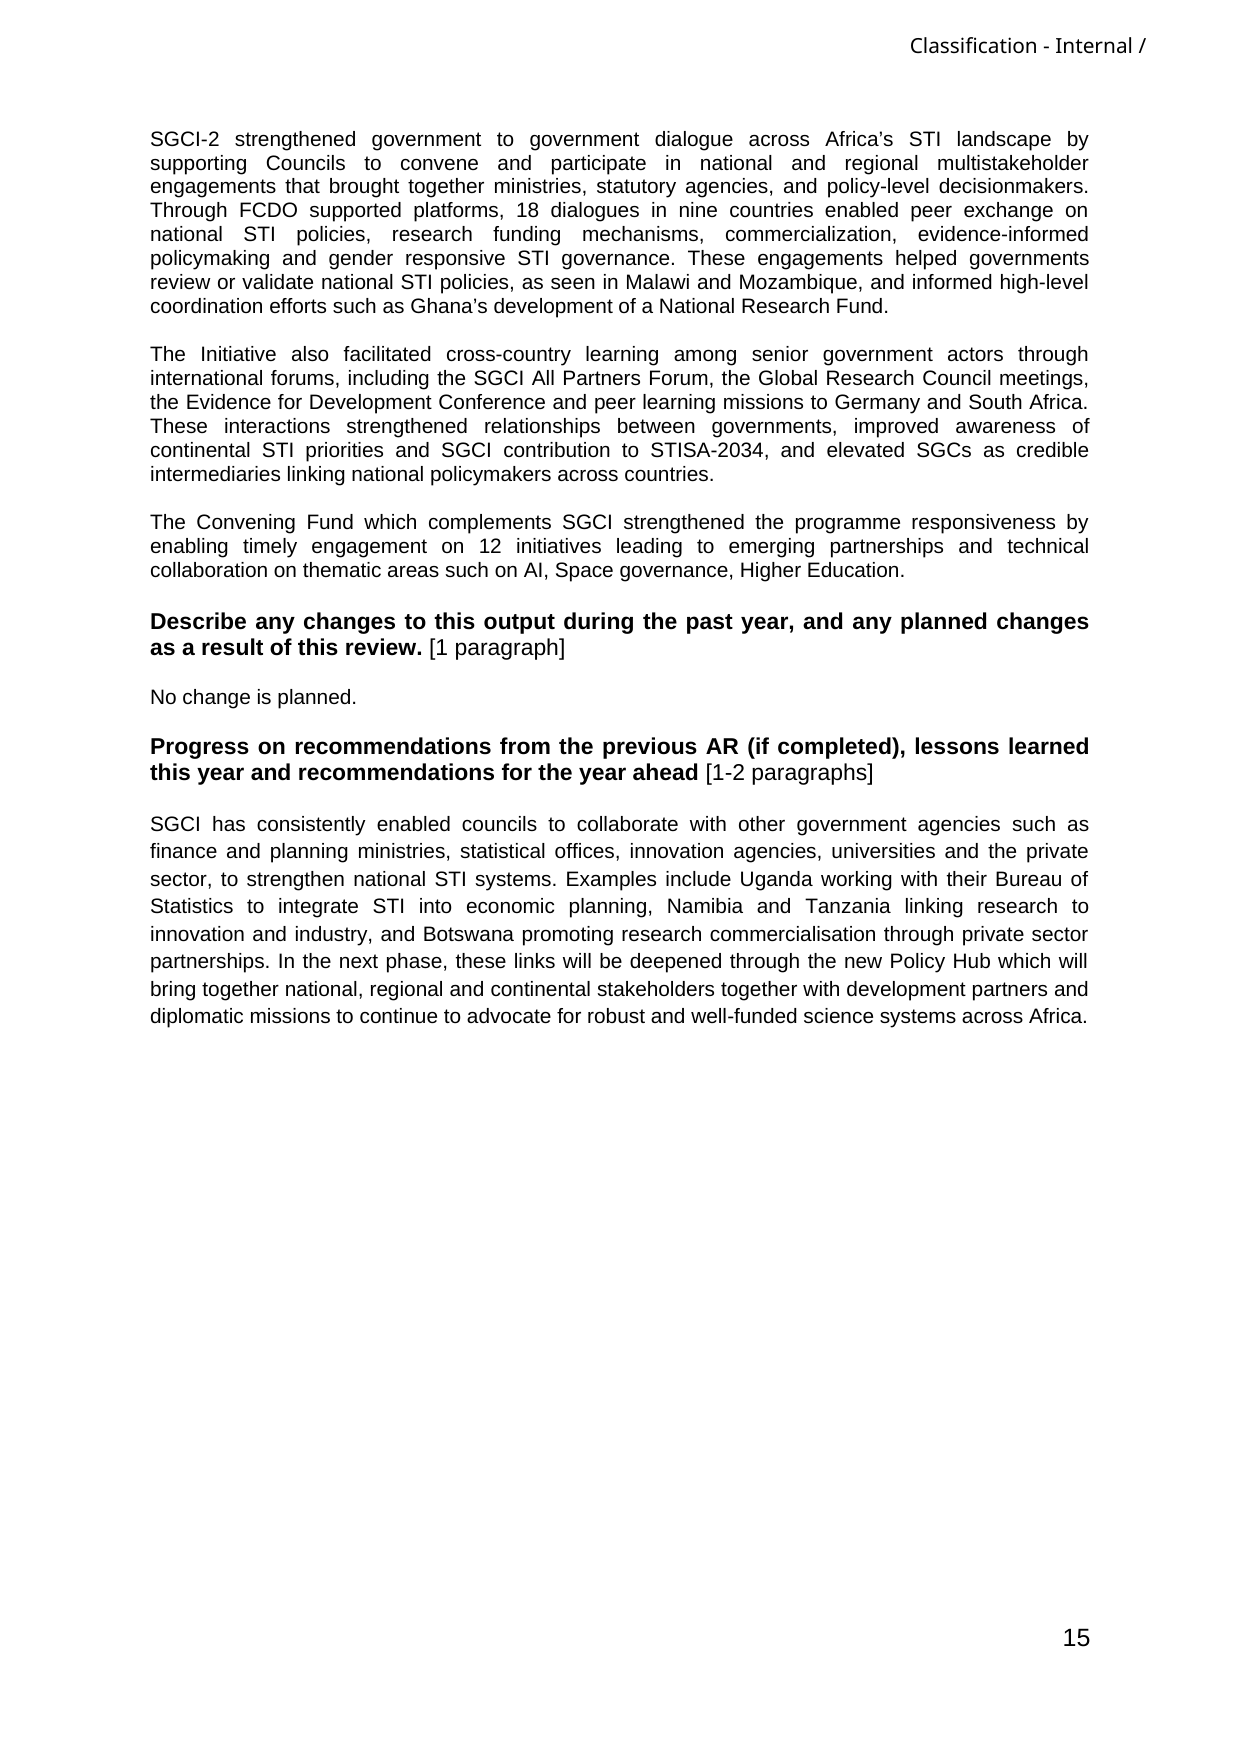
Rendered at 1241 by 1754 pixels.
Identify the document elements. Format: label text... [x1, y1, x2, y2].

text The Initiative also facilitated cross-country learning among senior government actors through international forums, including the SGCI All Partners Forum, the Global Research Council meetings, the Evidence for Development Conference and peer learning missions to Germany and South Africa. These interactions strengthened relationships between governments, improved awareness of continental STI priorities and SGCI contribution to STISA-2034, and elevated SGCs as credible intermediaries linking national policymakers across countries. [150, 342, 1090, 486]
text No change is planned. [150, 685, 1090, 709]
text Describe any changes to this output during the past year, and any planned changes as a result of this review. [1 paragraph] [150, 608, 1090, 661]
text Progress on recommendations from the previous AR (if completed), lessons learned this year and recommendations for the year ahead [1-2 paragraphs] [150, 733, 1090, 785]
text The Convening Fund which complements SGCI strengthened the programme responsiveness by enabling timely engagement on 12 initiatives leading to emerging partnerships and technical collaboration on thematic areas such on AI, Space governance, Higher Education. [150, 510, 1090, 582]
text SGCI has consistently enabled councils to collaborate with other government agencies such as finance and planning ministries, statistical offices, innovation agencies, universities and the private sector, to strengthen national STI systems. Examples include Uganda working with their Bureau of Statistics to integrate STI into economic planning, Namibia and Tanzania linking research to innovation and industry, and Botswana promoting research commercialisation through private sector partnerships. In the next phase, these links will be deepened through the new Policy Hub which will bring together national, regional and continental stakeholders together with development partners and diplomatic missions to continue to advocate for robust and well-funded science systems across Africa. [150, 812, 1090, 1028]
text SGCI-2 strengthened government to government dialogue across Africa’s STI landscape by supporting Councils to convene and participate in national and regional multistakeholder engagements that brought together ministries, statutory agencies, and policy-level decisionmakers. Through FCDO supported platforms, 18 dialogues in nine countries enabled peer exchange on national STI policies, research funding mechanisms, commercialization, evidence-informed policymaking and gender responsive STI governance. These engagements helped governments review or validate national STI policies, as seen in Malawi and Mozambique, and informed high-level coordination efforts such as Ghana’s development of a National Research Fund. [150, 126, 1090, 318]
